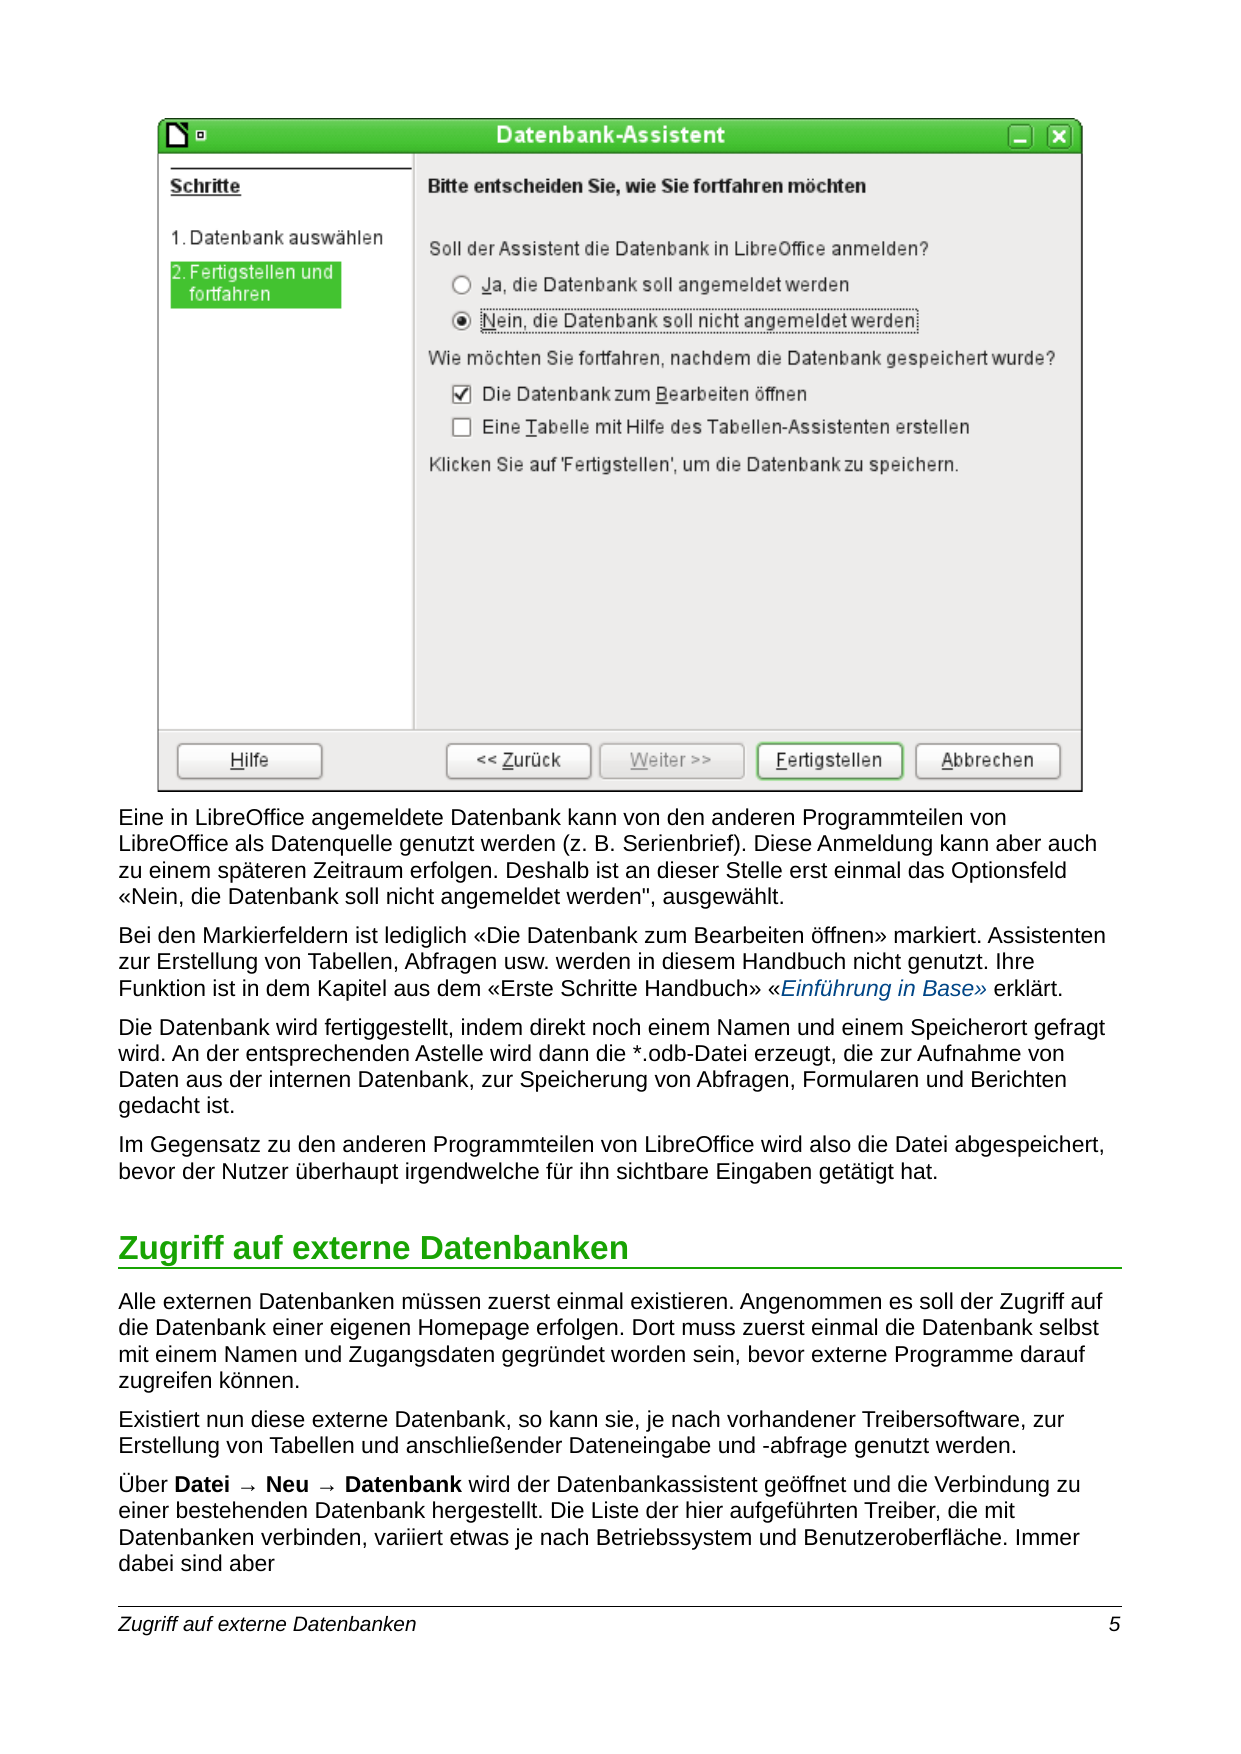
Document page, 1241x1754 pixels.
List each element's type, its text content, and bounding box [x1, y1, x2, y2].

text Die Datenbank wird fertiggestellt, indem direkt noch einem Namen und einem Speicherort gefragt wird. An der entsprechenden Astelle wird dann die *.odb-Datei erzeugt, die zur Aufnahme von Daten aus der internen Datenbank, zur Speicherung von Abfragen, Formularen und Berichten gedacht ist. [118, 1013, 1122, 1119]
text Eine in LibreOffice angemeldete Datenbank kann von den anderen Programmteilen von LibreOffice als Datenquelle genutzt werden (z. B. Serienbrief). Diese Anmeldung kann aber auch zu einem späteren Zeitraum erfolgen. Deshalb ist an dieser Stelle erst einmal das Optionsfeld «Nein, die Datenbank soll nicht angemeldet werden", ausgewählt. [118, 804, 1122, 909]
text Bei den Markierfeldern ist lediglich «Die Datenbank zum Bearbeiten öffnen» markiert. Assistenten zur Erstellung von Tabellen, Abfragen usw. werden in diesem Handbuch nicht genutzt. Ihre Funktion ist in dem Kapitel aus dem «Erste Schritte Handbuch» «Einführung in Base» erklärt. [118, 922, 1122, 1001]
text Im Gegensatz zu den anderen Programmteilen von LibreOffice wird also die Datei abgespeichert, bevor der Nutzer überhaupt irgendwelche für ihn sichtbare Eingaben getätigt hat. [118, 1131, 1122, 1184]
text Über Datei → Neu → Datenbank wird der Datenbankassistent geöffnet und die Verbindung zu einer bestehenden Datenbank hergestellt. Die Liste der hier aufgeführten Treiber, die mit Datenbanken verbinden, variiert etwas je nach Betriebssystem und Benutzeroberfläche. Immer dabei sind aber [118, 1471, 1122, 1576]
picture [157, 118, 1083, 792]
text Existiert nun diese externe Datenbank, so kann sie, je nach vorhandener Treibersoftware, zur Erstellung von Tabellen und anschließender Dateneingabe und -abfrage genutzt werden. [118, 1406, 1122, 1458]
text Alle externen Datenbanken müssen zuerst einmal existieren. Angenommen es soll der Zugriff auf die Datenbank einer eigenen Homepage erfolgen. Dort muss zuerst einmal die Datenbank selbst mit einem Namen und Zugangsdaten gegründet worden sein, bevor externe Programme darauf zugreifen können. [118, 1288, 1122, 1393]
subtitle Zugriff auf externe Datenbanken [118, 1228, 1122, 1267]
